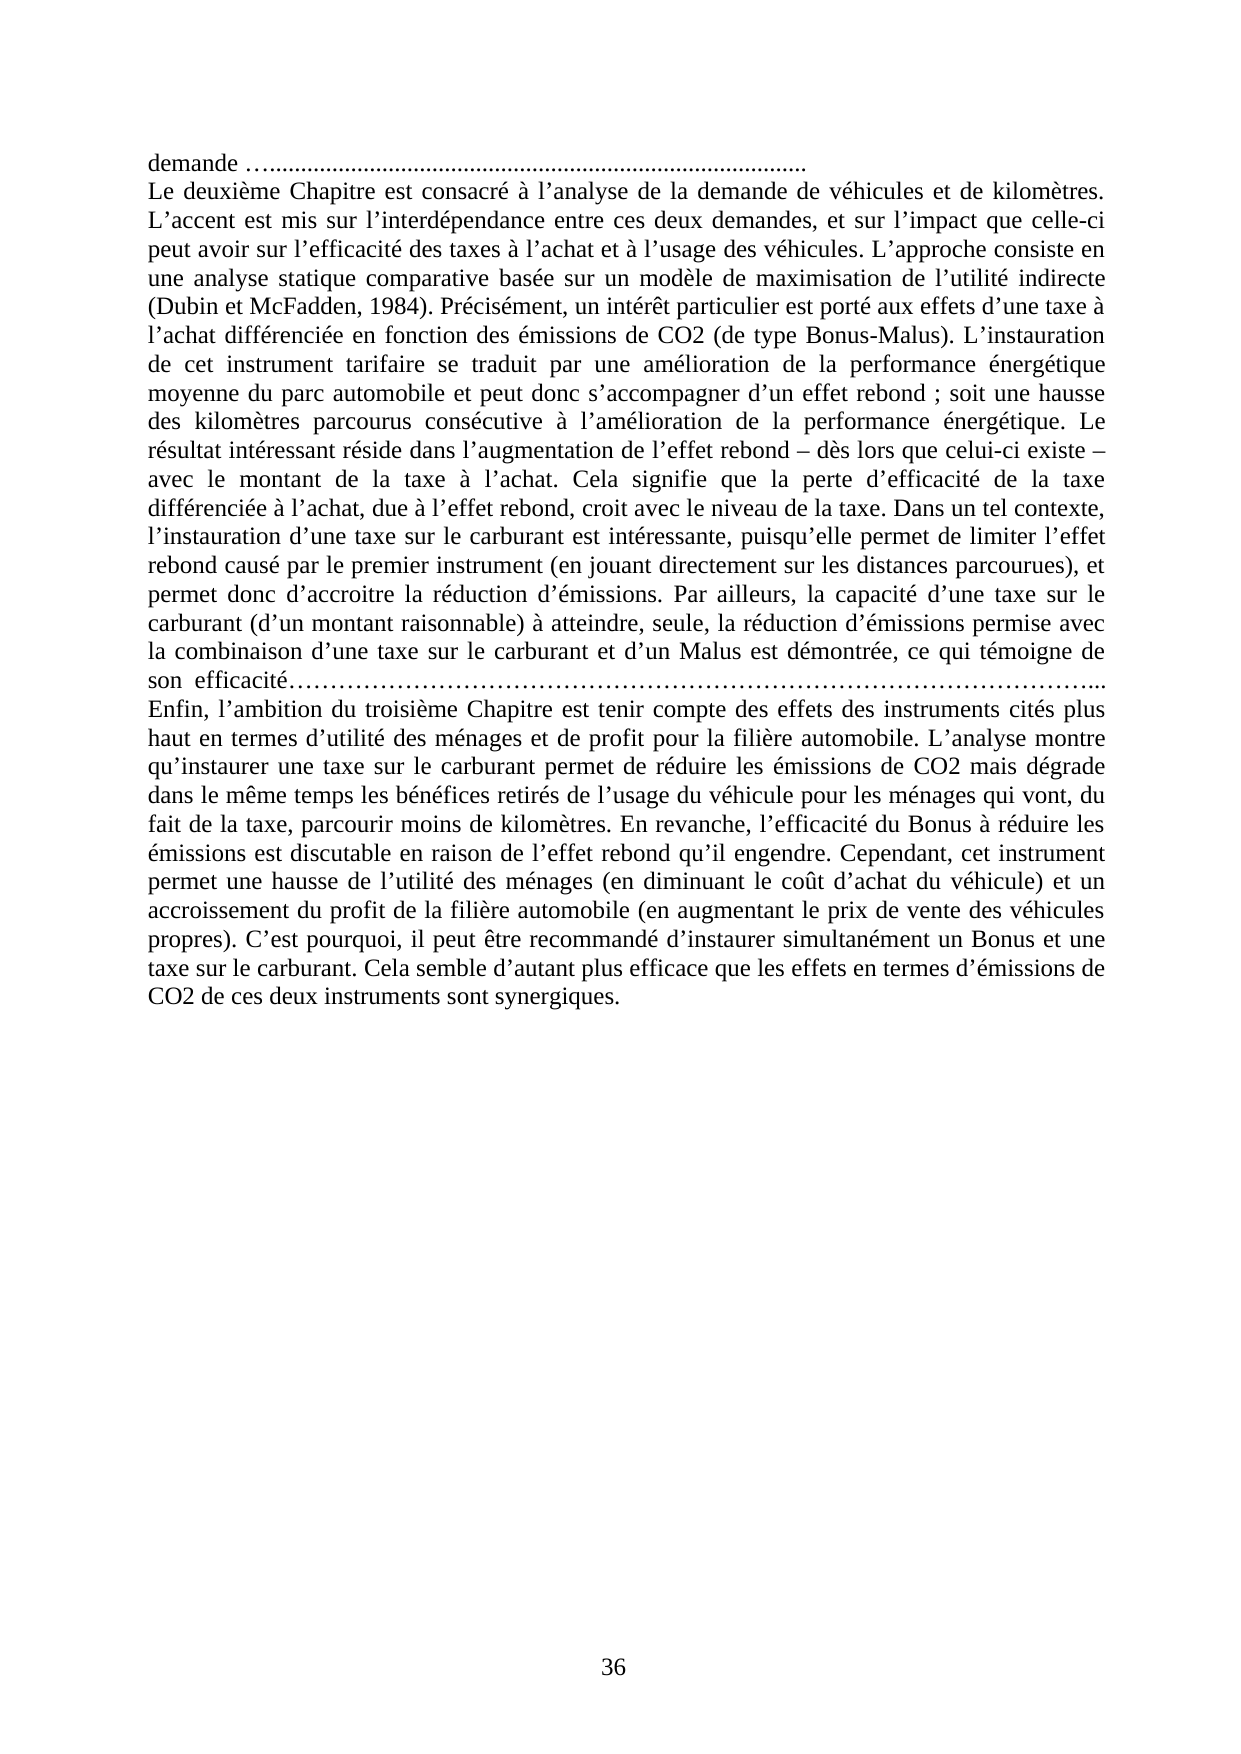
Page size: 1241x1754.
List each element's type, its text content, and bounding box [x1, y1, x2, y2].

text demande …...................................................................................... Le deuxième Chapitre est consacré à l’analyse de la demande de véhicules et de kilomètres. L’accent est mis sur l’interdépendance entre ces deux demandes, et sur l’impact que celle-ci peut avoir sur l’efficacité des taxes à l’achat et à l’usage des véhicules. L’approche consiste en une analyse statique comparative basée sur un modèle de maximisation de l’utilité indirecte (Dubin et McFadden, 1984). Précisément, un intérêt particulier est porté aux effets d’une taxe à l’achat différenciée en fonction des émissions de CO2 (de type Bonus-Malus). L’instauration de cet instrument tarifaire se traduit par une amélioration de la performance énergétique moyenne du parc automobile et peut donc s’accompagner d’un effet rebond ; soit une hausse des kilomètres parcourus consécutive à l’amélioration de la performance énergétique. Le résultat intéressant réside dans l’augmentation de l’effet rebond – dès lors que celui-ci existe – avec le montant de la taxe à l’achat. Cela signifie que la perte d’efficacité de la taxe différenciée à l’achat, due à l’effet rebond, croit avec le niveau de la taxe. Dans un tel contexte, l’instauration d’une taxe sur le carburant est intéressante, puisqu’elle permet de limiter l’effet rebond causé par le premier instrument (en jouant directement sur les distances parcourues), et permet donc d’accroitre la réduction d’émissions. Par ailleurs, la capacité d’une taxe sur le carburant (d’un montant raisonnable) à atteindre, seule, la réduction d’émissions permise avec la combinaison d’une taxe sur le carburant et d’un Malus est démontrée, ce qui témoigne de son efficacité……………………………………………………………………………………... Enfin, l’ambition du troisième Chapitre est tenir compte des effets des instruments cités plus haut en termes d’utilité des ménages et de profit pour la filière automobile. L’analyse montre qu’instaurer une taxe sur le carburant permet de réduire les émissions de CO2 mais dégrade dans le même temps les bénéfices retirés de l’usage du véhicule pour les ménages qui vont, du fait de la taxe, parcourir moins de kilomètres. En revanche, l’efficacité du Bonus à réduire les émissions est discutable en raison de l’effet rebond qu’il engendre. Cependant, cet instrument permet une hausse de l’utilité des ménages (en diminuant le coût d’achat du véhicule) et un accroissement du profit de la filière automobile (en augmentant le prix de vente des véhicules propres). C’est pourquoi, il peut être recommandé d’instaurer simultanément un Bonus et une taxe sur le carburant. Cela semble d’autant plus efficace que les effets en termes d’émissions de CO2 de ces deux instruments sont synergiques. [148, 148, 1106, 1010]
